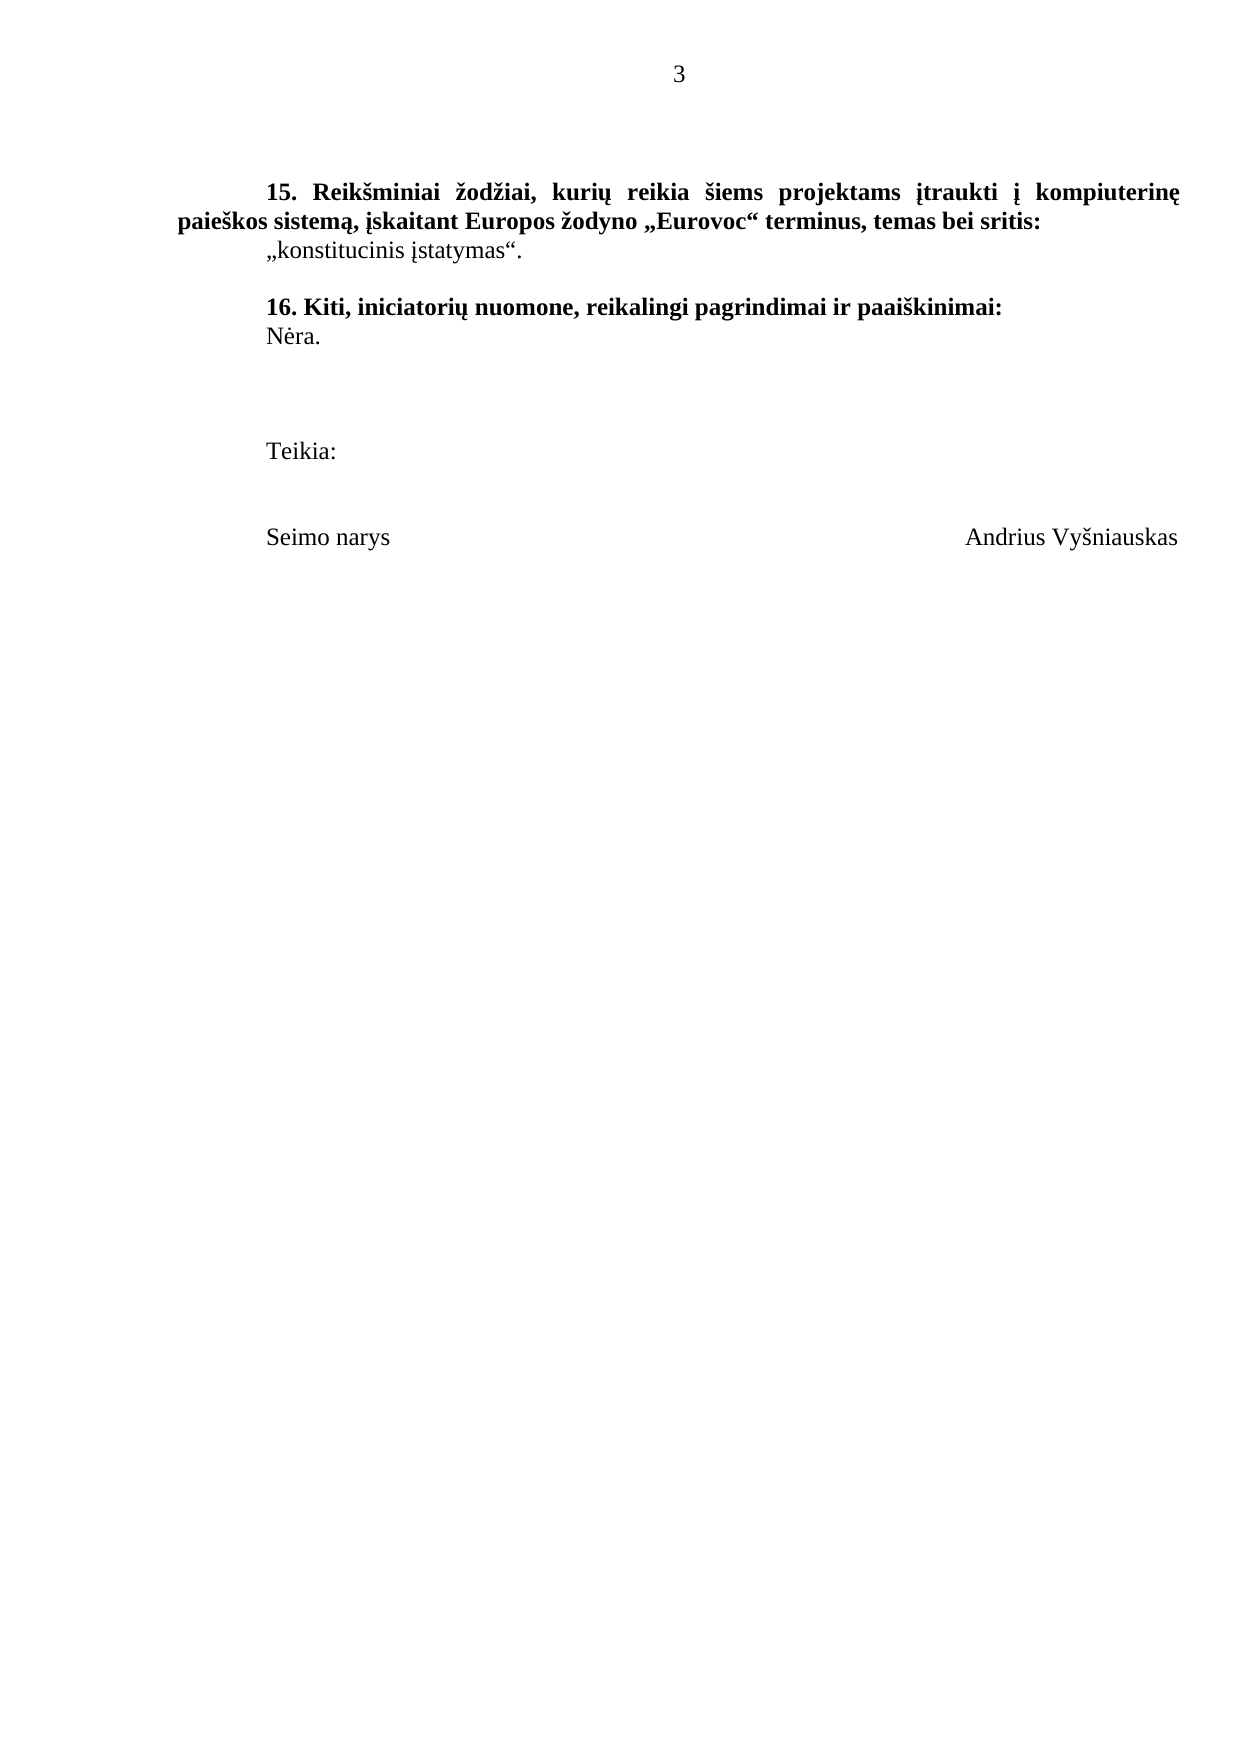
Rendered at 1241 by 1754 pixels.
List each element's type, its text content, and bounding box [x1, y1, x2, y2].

text Seimo narys Andrius Vyšniauskas [177, 522, 1181, 551]
text Nėra. [177, 321, 1181, 350]
text Teikia: [177, 436, 1181, 465]
text 15. Reikšminiai žodžiai, kurių reikia šiems projektams įtraukti į kompiuterinę paieškos sistemą, įskaitant Europos žodyno „Eurovoc“ terminus, temas bei sritis: [177, 177, 1181, 235]
text 16. Kiti, iniciatorių nuomone, reikalingi pagrindimai ir paaiškinimai: [177, 292, 1181, 321]
text „konstitucinis įstatymas“. [177, 235, 1181, 263]
